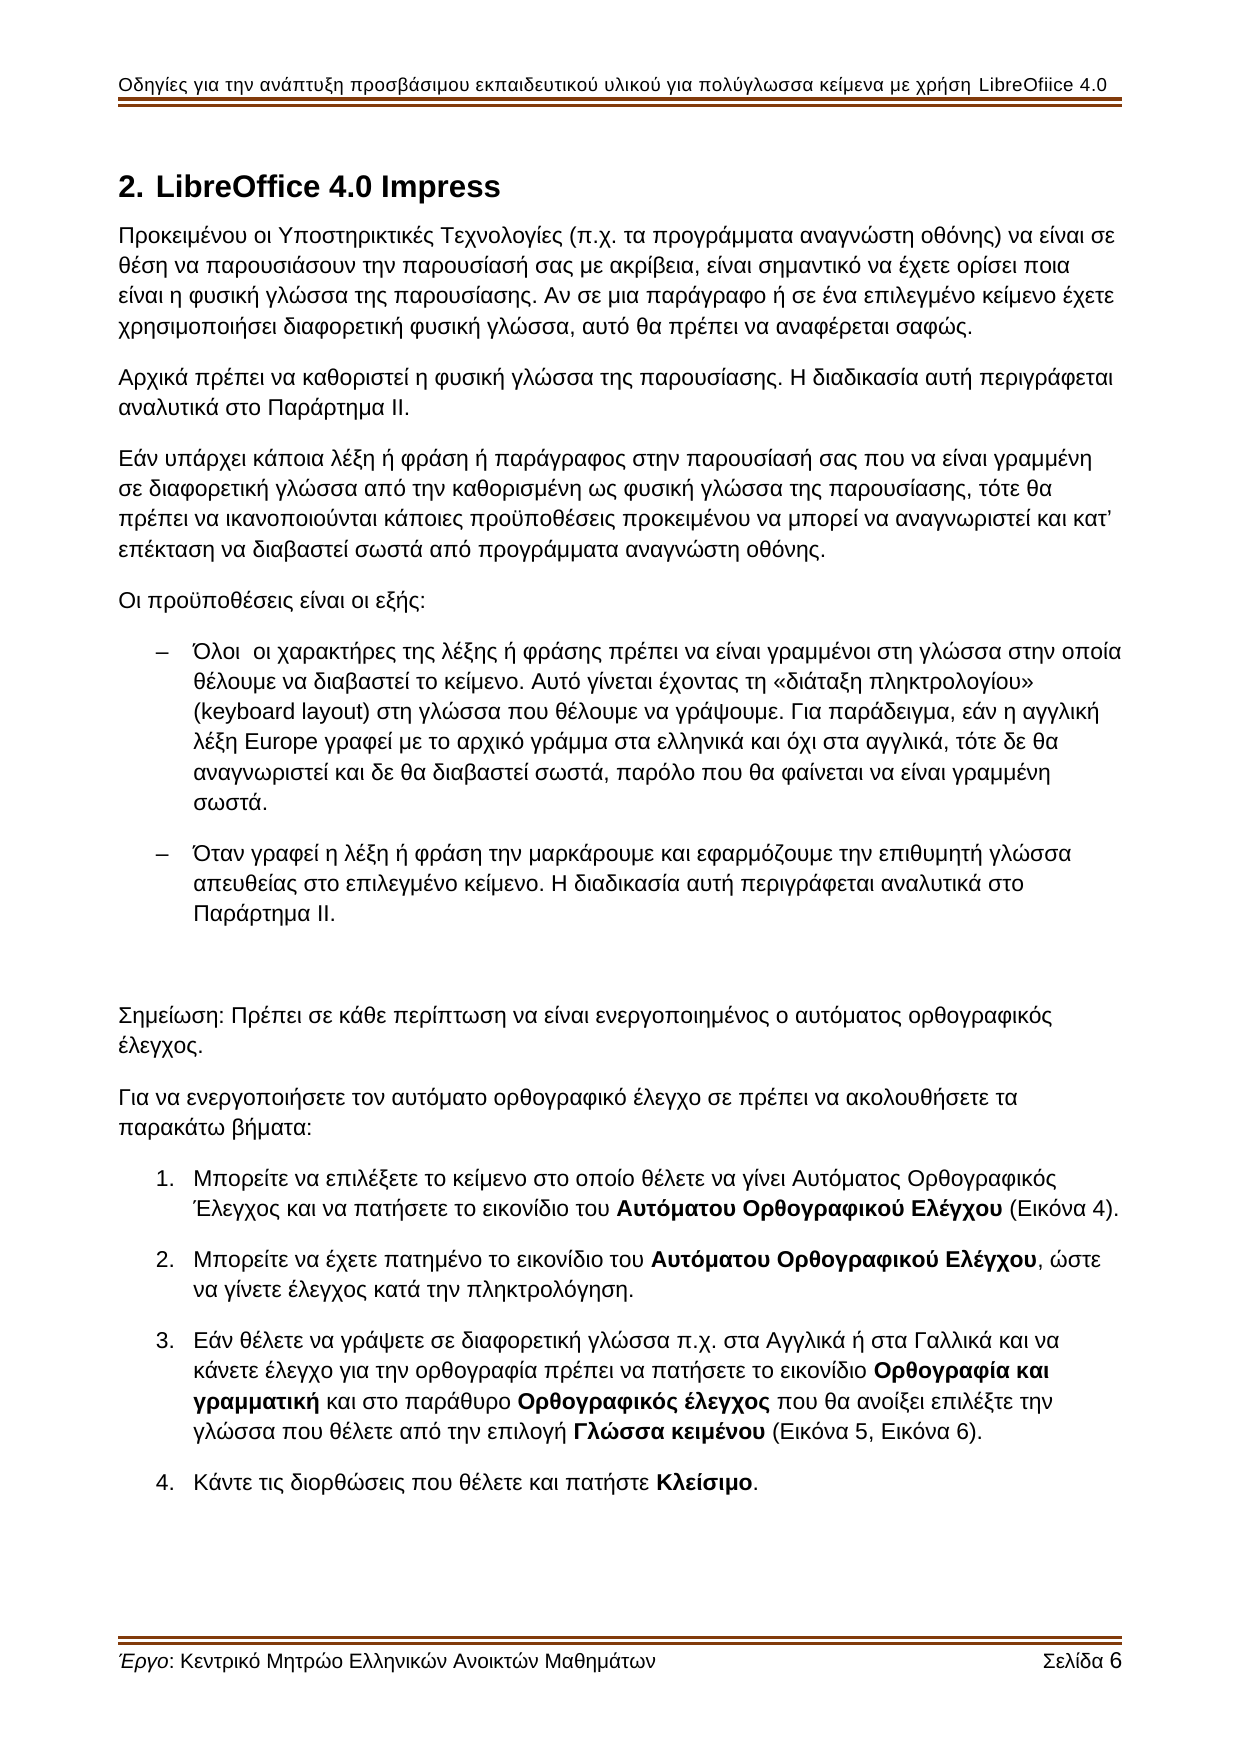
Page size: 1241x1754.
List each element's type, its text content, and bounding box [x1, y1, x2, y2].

text Οι προϋποθέσεις είναι οι εξής: [118, 587, 1122, 613]
text Σημείωση: Πρέπει σε κάθε περίπτωση να είναι ενεργοποιημένος ο αυτόματος ορθογραφικός έλεγχος. [118, 1002, 1122, 1059]
text Αρχικά πρέπει να καθοριστεί η φυσική γλώσσα της παρουσίασης. Η διαδικασία αυτή περιγράφεται αναλυτικά στο Παράρτημα ΙΙ. [118, 364, 1122, 420]
list Εάν θέλετε να γράψετε σε διαφορετική γλώσσα π.χ. στα Αγγλικά ή στα Γαλλικά και να κάνετε έλεγχο για την ορθογραφία πρέπει να πατήσετε το εικονίδιο Ορθογραφία και γραμματική και στο παράθυρο Ορθογραφικός έλεγχος που θα ανοίξει επιλέξτε την γλώσσα που θέλετε από την επιλογή Γλώσσα κειμένου (Εικόνα 5, Εικόνα 6). [156, 1327, 1122, 1444]
list Όταν γραφεί η λέξη ή φράση την μαρκάρουμε και εφαρμόζουμε την επιθυμητή γλώσσα απευθείας στο επιλεγμένο κείμενο. Η διαδικασία αυτή περιγράφεται αναλυτικά στο Παράρτημα ΙΙ. [156, 840, 1122, 926]
text Εάν υπάρχει κάποια λέξη ή φράση ή παράγραφος στην παρουσίασή σας που να είναι γραμμένη σε διαφορετική γλώσσα από την καθορισμένη ως φυσική γλώσσα της παρουσίασης, τότε θα πρέπει να ικανοποιούνται κάποιες προϋποθέσεις προκειμένου να μπορεί να αναγνωριστεί και κατ’ επέκταση να διαβαστεί σωστά από προγράμματα αναγνώστη οθόνης. [118, 445, 1122, 562]
list Μπορείτε να επιλέξετε το κείμενο στο οποίο θέλετε να γίνει Αυτόματος Ορθογραφικός Έλεγχος και να πατήσετε το εικονίδιο του Αυτόματου Ορθογραφικού Ελέγχου (Εικόνα 4). [156, 1165, 1122, 1221]
list Κάντε τις διορθώσεις που θέλετε και πατήστε Κλείσιμο. [156, 1469, 1122, 1495]
list Όλοι οι χαρακτήρες της λέξης ή φράσης πρέπει να είναι γραμμένοι στη γλώσσα στην οποία θέλουμε να διαβαστεί το κείμενο. Αυτό γίνεται έχοντας τη «διάταξη πληκτρολογίου» (keyboard layout) στη γλώσσα που θέλουμε να γράψουμε. Για παράδειγμα, εάν η αγγλική λέξη Europe γραφεί με το αρχικό γράμμα στα ελληνικά και όχι στα αγγλικά, τότε δε θα αναγνωριστεί και δε θα διαβαστεί σωστά, παρόλο που θα φαίνεται να είναι γραμμένη σωστά. [156, 638, 1122, 815]
text Προκειμένου οι Υποστηρικτικές Τεχνολογίες (π.χ. τα προγράμματα αναγνώστη οθόνης) να είναι σε θέση να παρουσιάσουν την παρουσίασή σας με ακρίβεια, είναι σημαντικό να έχετε ορίσει ποια είναι η φυσική γλώσσα της παρουσίασης. Αν σε μια παράγραφο ή σε ένα επιλεγμένο κείμενο έχετε χρησιμοποιήσει διαφορετική φυσική γλώσσα, αυτό θα πρέπει να αναφέρεται σαφώς. [118, 222, 1122, 339]
subtitle LibreOffice 4.0 Impress [118, 168, 1122, 204]
text Για να ενεργοποιήσετε τον αυτόματο ορθογραφικό έλεγχο σε πρέπει να ακολουθήσετε τα παρακάτω βήματα: [118, 1083, 1122, 1140]
list Μπορείτε να έχετε πατημένο το εικονίδιο του Αυτόματου Ορθογραφικού Ελέγχου, ώστε να γίνετε έλεγχος κατά την πληκτρολόγηση. [156, 1246, 1122, 1302]
